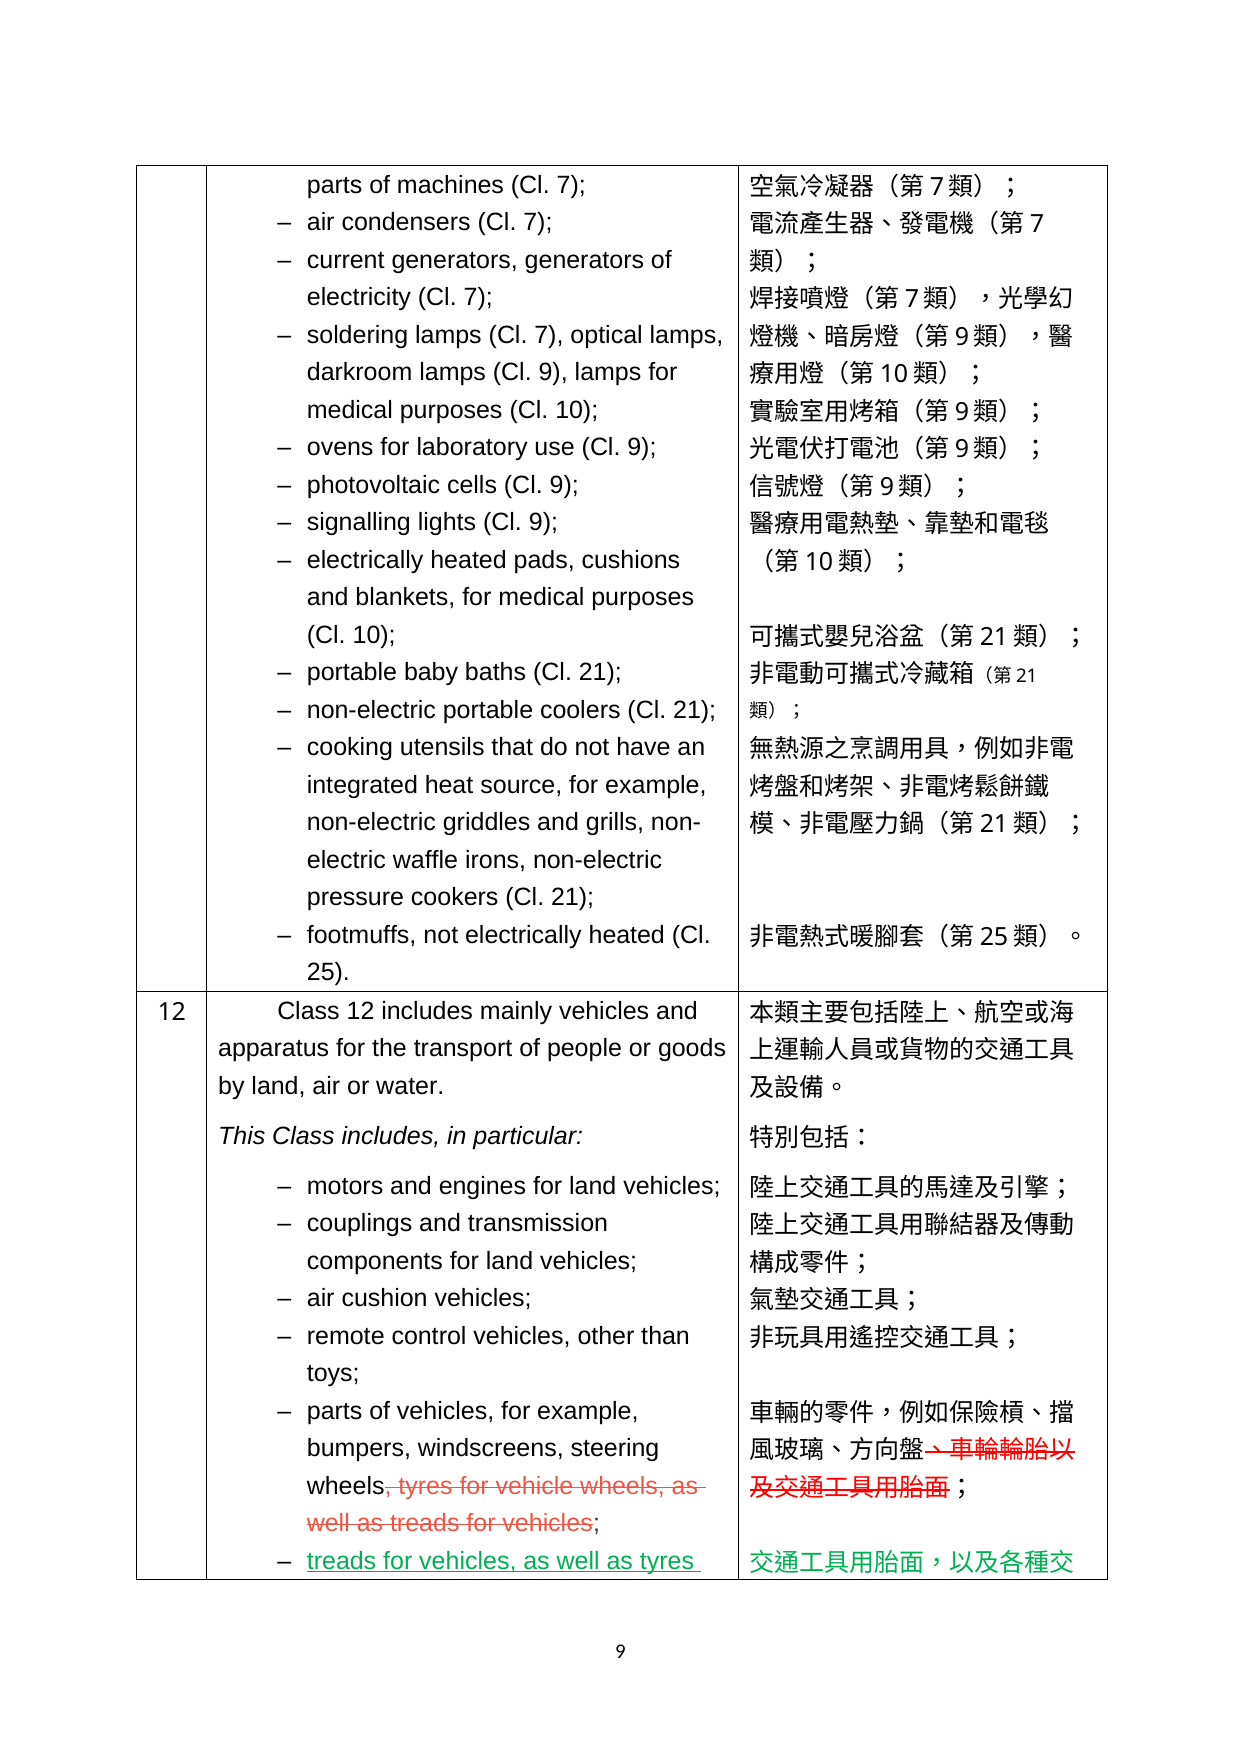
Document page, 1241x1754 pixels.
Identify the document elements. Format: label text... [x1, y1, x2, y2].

table_cell 空氣冷凝器（第7類）； 電流產生器、發電機（第7類）； 焊接噴燈（第7類），光學幻燈機、暗房燈（第9類），醫療用燈（第10類）； 實驗室用烤箱（第9類）； 光電伏打電池（第9類）； 信號燈（第9類）； 醫療用電熱墊、靠墊和電毯（第10類）； 可攜式嬰兒浴盆（第21類）； 非電動可攜式冷藏箱（第21類）； 無熱源之烹調用具，例如非電烤盤和烤架、非電烤鬆餅鐵模、非電壓力鍋（第21類）； 非電熱式暖腳套（第25類）。 [739, 166, 1107, 991]
table_cell parts of machines (Cl. 7); – air condensers (Cl. 7); – current generators, generators of electricity (Cl. 7); – soldering lamps (Cl. 7), optical lamps, darkroom lamps (Cl. 9), lamps for medical purposes (Cl. 10); – ovens for laboratory use (Cl. 9); – photovoltaic cells (Cl. 9); – signalling lights (Cl. 9); – electrically heated pads, cushions and blankets, for medical purposes (Cl. 10); – portable baby baths (Cl. 21); – non-electric portable coolers (Cl. 21); – cooking utensils that do not have an integrated heat source, for example, non-electric griddles and grills, non-electric waffle irons, non-electric pressure cookers (Cl. 21); – footmuffs, not electrically heated (Cl. 25). [207, 166, 738, 991]
table_cell [137, 166, 206, 991]
table_cell 本類主要包括陸上、航空或海上運輸人員或貨物的交通工具及設備。 特別包括： 陸上交通工具的馬達及引擎； 陸上交通工具用聯結器及傳動構成零件； 氣墊交通工具； 非玩具用遙控交通工具； 車輛的零件，例如保險槓、擋風玻璃、方向盤、車輪輪胎以及交通工具用胎面； 交通工具用胎面，以及各種交 [739, 992, 1107, 1579]
table_cell Class 12 includes mainly vehicles and apparatus for the transport of people or goods by land, air or water. This Class includes, in particular: – motors and engines for land vehicles; – couplings and transmission components for land vehicles; – air cushion vehicles; – remote control vehicles, other than toys; – parts of vehicles, for example, bumpers, windscreens, steering wheels, tyres for vehicle wheels, as well as treads for vehicles; – treads for vehicles, as well as tyres [207, 992, 738, 1579]
table_cell 12 [137, 992, 206, 1579]
